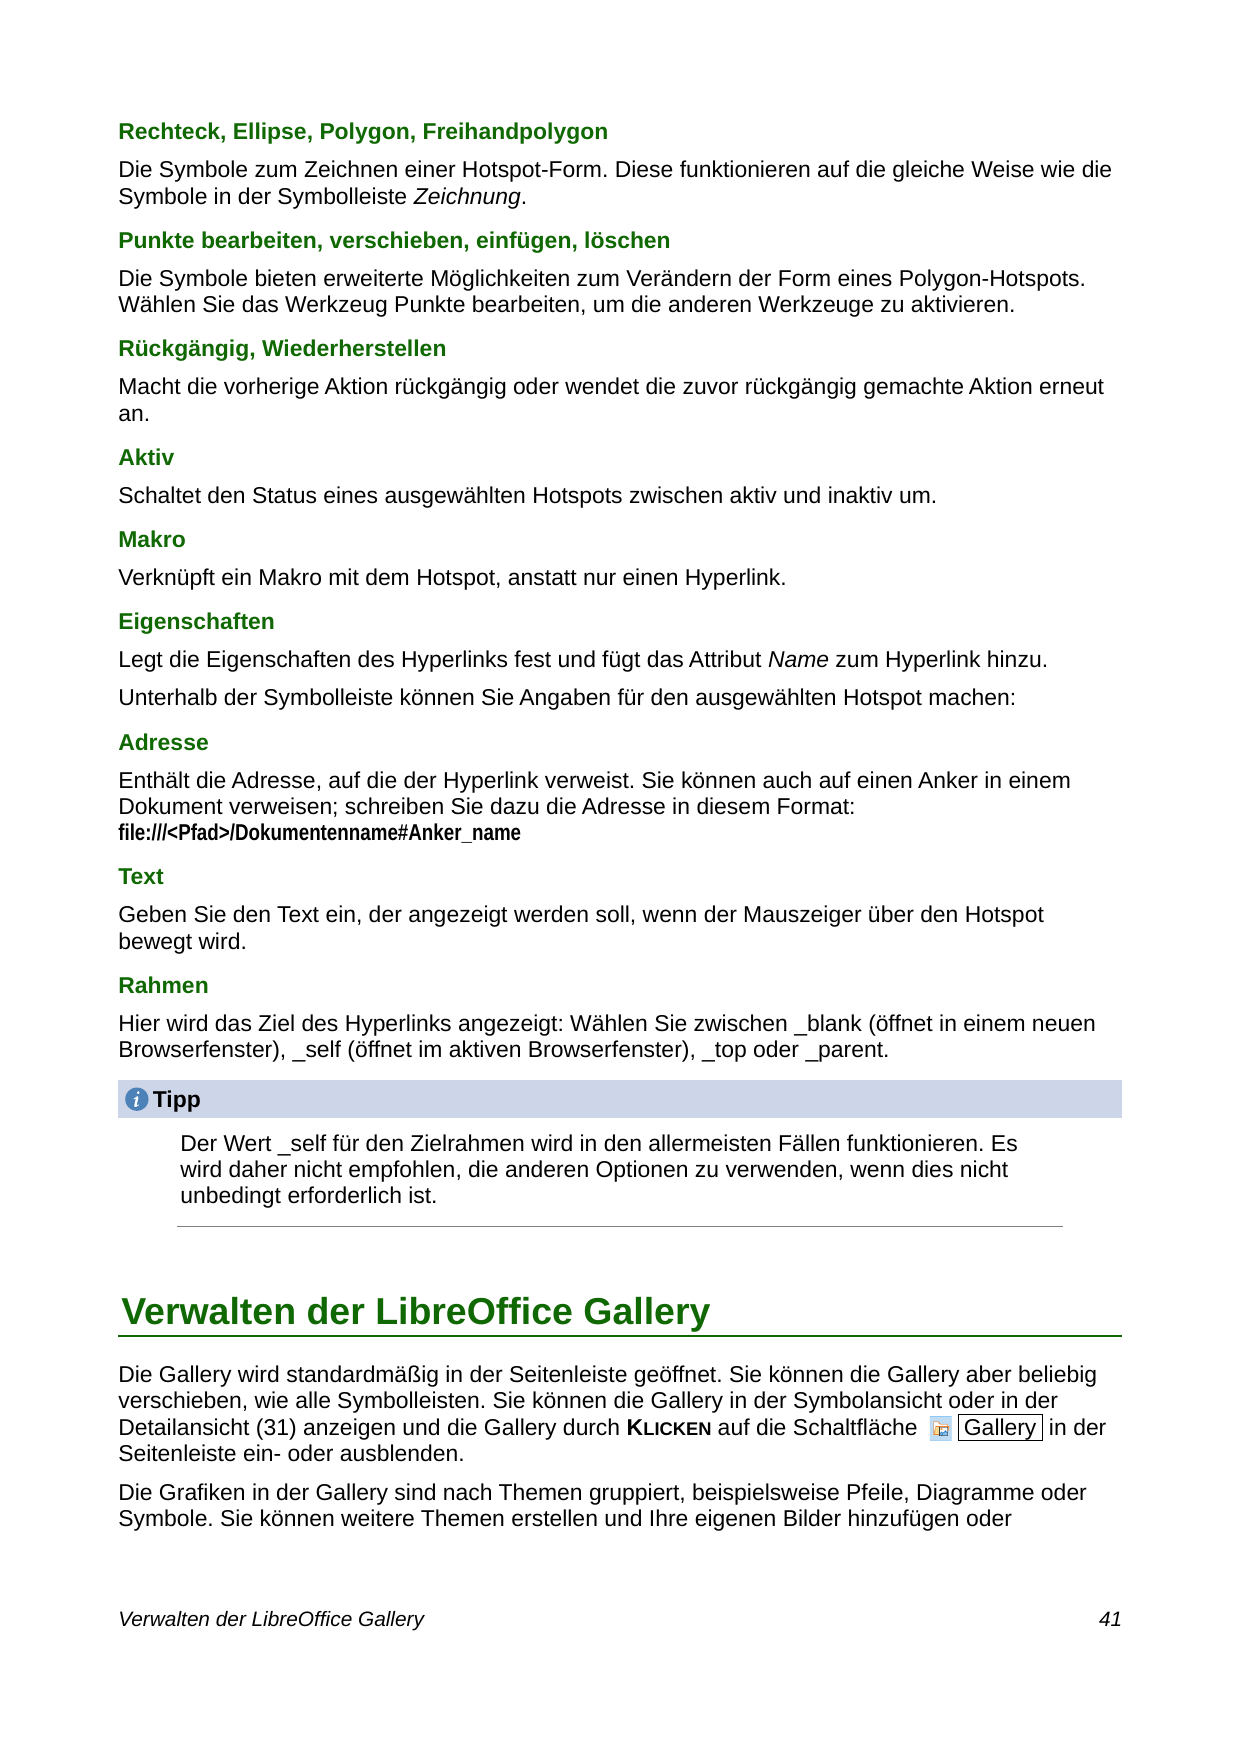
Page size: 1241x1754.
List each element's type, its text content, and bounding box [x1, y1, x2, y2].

text Hier wird das Ziel des Hyperlinks angezeigt: Wählen Sie zwischen _blank (öffnet in einem neuen Browserfenster), _self (öffnet im aktiven Browserfenster), _top oder _parent. [118, 1010, 1122, 1063]
text Unterhalb der Symbolleiste können Sie Angaben für den ausgewählten Hotspot machen: [118, 684, 1122, 711]
subtitle Rahmen [118, 972, 1122, 998]
text Die Symbole bieten erweiterte Möglichkeiten zum Verändern der Form eines Polygon-Hotspots. Wählen Sie das Werkzeug Punkte bearbeiten, um die anderen Werkzeuge zu aktivieren. [118, 265, 1122, 317]
subtitle Tipp [118, 1080, 1122, 1118]
subtitle Rechteck, Ellipse, Polygon, Freihandpolygon [118, 118, 1122, 144]
text Macht die vorherige Aktion rückgängig oder wendet die zuvor rückgängig gemachte Aktion erneut an. [118, 373, 1122, 426]
subtitle Aktiv [118, 444, 1122, 470]
subtitle Verwalten der LibreOffice Gallery [118, 1286, 1122, 1335]
text Geben Sie den Text ein, der angezeigt werden soll, wenn der Mauszeiger über den Hotspot bewegt wird. [118, 901, 1122, 954]
text Die Grafiken in der Gallery sind nach Themen gruppiert, beispielsweise Pfeile, Diagramme oder Symbole. Sie können weitere Themen erstellen und Ihre eigenen Bilder hinzufügen oder [118, 1478, 1122, 1531]
text Die Gallery wird standardmäßig in der Seitenleiste geöffnet. Sie können die Gallery aber beliebig verschieben, wie alle Symbolleisten. Sie können die Gallery in der Symbolansicht oder in der Detailansicht (Abbildung 31) anzeigen und die Gallery durch Klicken auf die Schaltfläche Gallery in der Seitenleiste ein- oder ausblenden. [118, 1361, 1122, 1467]
subtitle Text [118, 863, 1122, 890]
text Legt die Eigenschaften des Hyperlinks fest und fügt das Attribut Name zum Hyperlink hinzu. [118, 646, 1122, 673]
subtitle Punkte bearbeiten, verschieben, einfügen, löschen [118, 227, 1122, 253]
text Der Wert _self für den Zielrahmen wird in den allermeisten Fällen funktionieren. Es wird daher nicht empfohlen, die anderen Optionen zu verwenden, wenn dies nicht unbedingt erforderlich ist. [177, 1129, 1063, 1226]
text Schaltet den Status eines ausgewählten Hotspots zwischen aktiv und inaktiv um. [118, 482, 1122, 508]
text Verknüpft ein Makro mit dem Hotspot, anstatt nur einen Hyperlink. [118, 564, 1122, 590]
text Enthält die Adresse, auf die der Hyperlink verweist. Sie können auch auf einen Anker in einem Dokument verweisen; schreiben Sie dazu die Adresse in diesem Format: file:///<Pfad>/Dokumentenname#Anker_name [118, 767, 1122, 846]
text Die Symbole zum Zeichnen einer Hotspot-Form. Diese funktionieren auf die gleiche Weise wie die Symbole in der Symbolleiste Zeichnung. [118, 156, 1122, 209]
picture [929, 1416, 952, 1441]
subtitle Adresse [118, 728, 1122, 755]
subtitle Eigenschaften [118, 608, 1122, 634]
subtitle Makro [118, 526, 1122, 552]
subtitle Rückgängig, Wiederherstellen [118, 335, 1122, 362]
